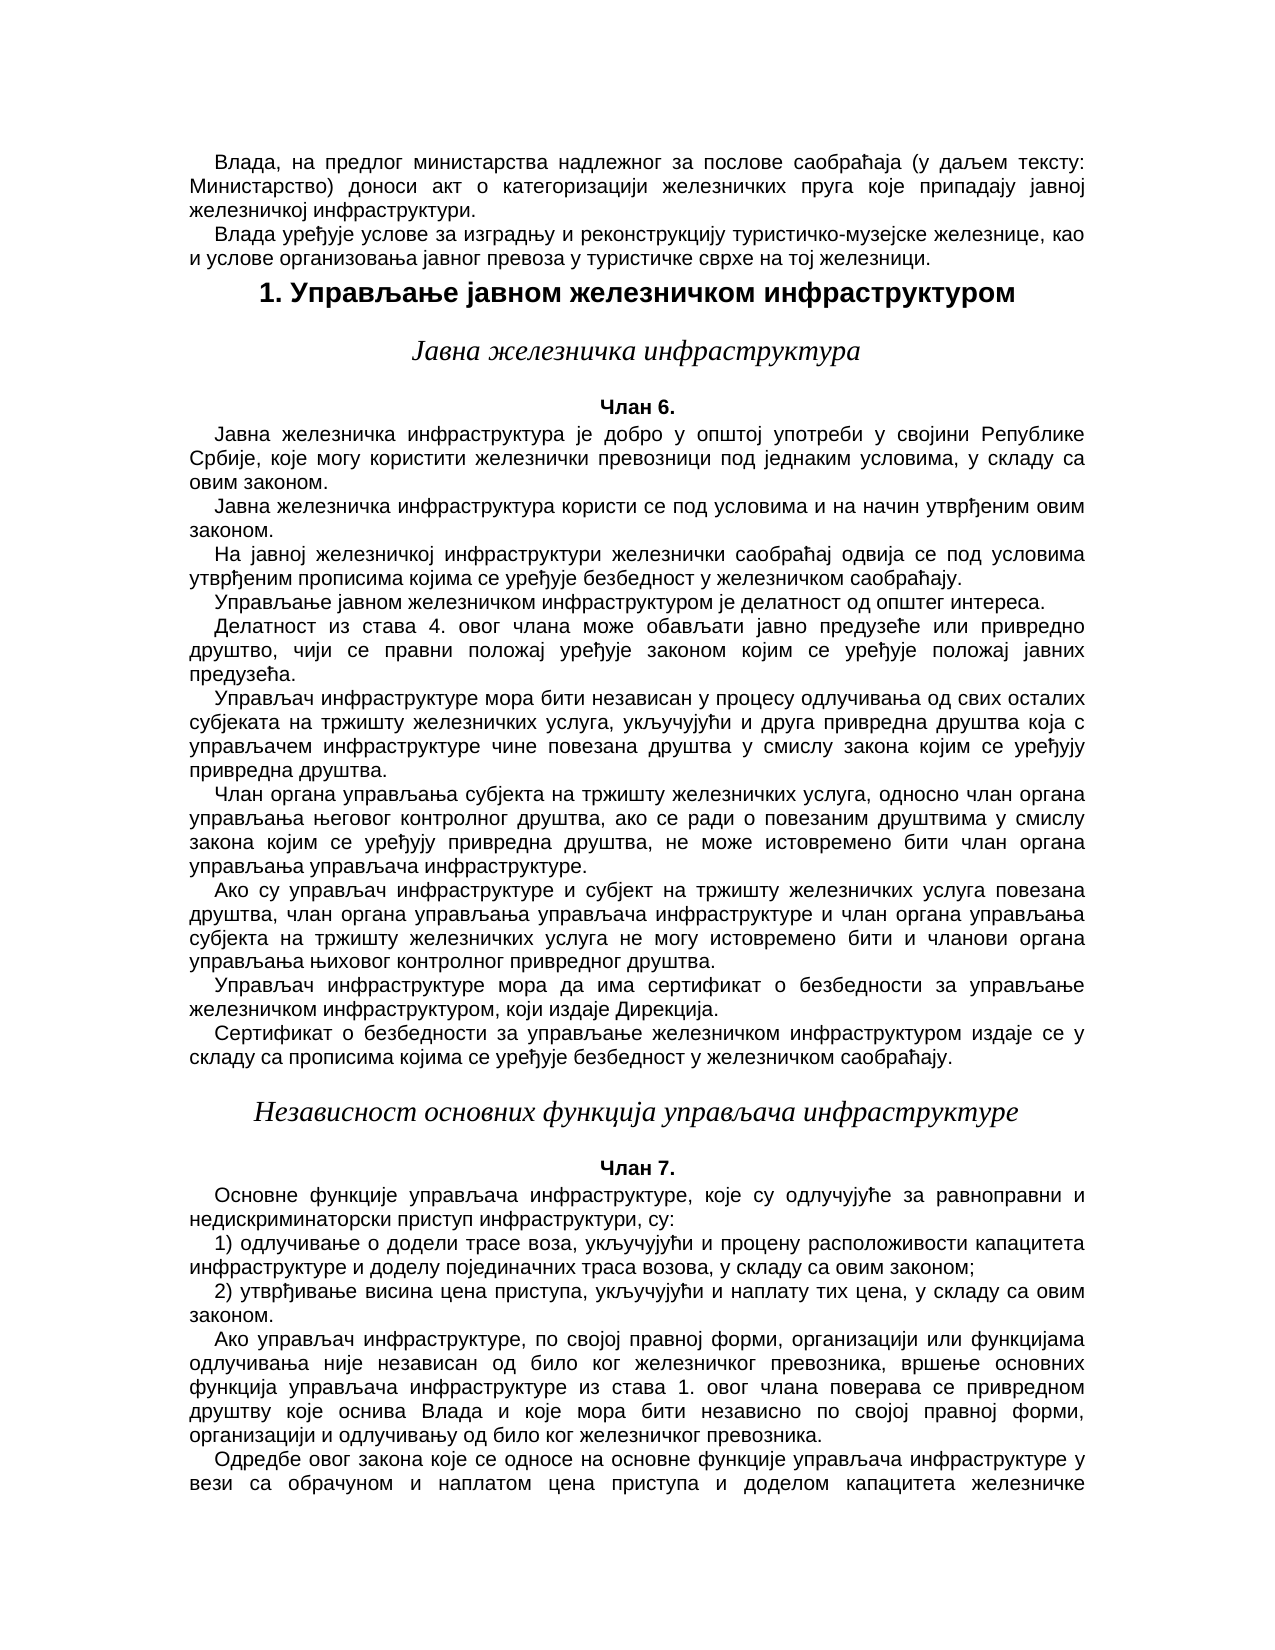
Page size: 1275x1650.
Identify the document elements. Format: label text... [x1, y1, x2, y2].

text 1. Управљање јавном железничком инфраструктуром [150, 276, 1125, 308]
text Јавна железничка инфраструктура користи се под условима и на начин утврђеним овим законом. [189, 494, 1086, 542]
text Ако управљач инфраструктуре, по својој правној форми, организацији или функцијама одлучивања није независан од било ког железничког превозника, вршење основних функција управљача инфраструктуре из става 1. овог члана поверава се привредном друштву које оснива Влада и које мора бити независно по својој правној форми, организацији и одлучивању од било ког железничког превозника. [189, 1327, 1086, 1446]
text Влада уређује услове за изградњу и реконструкцију туристичко-музејске железнице, као и услове организовања јавног превоза у туристичке сврхе на тој железници. [189, 222, 1086, 270]
text Члан органа управљања субјекта на тржишту железничких услуга, односно члан органа управљања његовог контролног друштва, ако се ради о повезаним друштвима у смислу закона којим се уређују привредна друштва, не може истовремено бити члан органа управљања управљача инфраструктуре. [189, 782, 1086, 877]
text Члан 6. [150, 395, 1125, 419]
text 1) одлучивање о додели трасе воза, укључујући и процену расположивости капацитета инфраструктуре и доделу појединачних траса возова, у складу са овим законом; [189, 1231, 1086, 1279]
text 2) утврђивање висина цена приступа, укључујући и наплату тих цена, у складу са овим законом. [189, 1279, 1086, 1327]
text Одредбе овог закона које се односе на основне функције управљача инфраструктуре у вези са обрачуном и наплатом цена приступа и доделом капацитета железничке [189, 1446, 1086, 1494]
text Делатност из става 4. овог члана може обављати јавно предузеће или привредно друштво, чији се правни положај уређује законом којим се уређује положај јавних предузећа. [189, 614, 1086, 686]
text Управљање јавном железничком инфраструктуром је делатност од општег интереса. [189, 590, 1086, 614]
text На јавној железничкој инфраструктури железнички саобраћај одвија се под условима утврђеним прописима којима се уређује безбедност у железничком саобраћају. [189, 542, 1086, 590]
text Управљач инфраструктуре мора бити независан у процесу одлучивања од свих осталих субјеката на тржишту железничких услуга, укључујући и друга привредна друштва која с управљачем инфраструктуре чине повезана друштва у смислу закона којим се уређују привредна друштва. [189, 686, 1086, 782]
text Јавна железничка инфраструктура [150, 333, 1125, 367]
text Ако су управљач инфраструктуре и субјект на тржишту железничких услуга повезана друштва, члан органа управљања управљача инфраструктуре и члан органа управљања субјекта на тржишту железничких услуга не могу истовремено бити и чланови органа управљања њиховог контролног привредног друштва. [189, 877, 1086, 973]
text Независност основних функција управљача инфраструктуре [150, 1094, 1125, 1128]
text Влада, на предлог министарства надлежног за послове саобраћаја (у даљем тексту: Министарство) доноси акт о категоризацији железничких пруга које припадају јавној железничкој инфраструктури. [189, 150, 1086, 222]
text Управљач инфраструктуре мора да има сертификат о безбедности за управљање железничком инфраструктуром, који издаје Дирекција. [189, 973, 1086, 1021]
text Члан 7. [150, 1156, 1125, 1180]
text Основне функције управљача инфраструктуре, које су одлучујуће за равноправни и недискриминаторски приступ инфраструктури, су: [189, 1183, 1086, 1231]
text Јавна железничка инфраструктура је добро у општој употреби у својини Републике Србије, које могу користити железнички превозници под једнаким условима, у складу са овим законом. [189, 422, 1086, 494]
text Сертификат о безбедности за управљање железничком инфраструктуром издаје се у складу са прописима којима се уређује безбедност у железничком саобраћају. [189, 1021, 1086, 1069]
